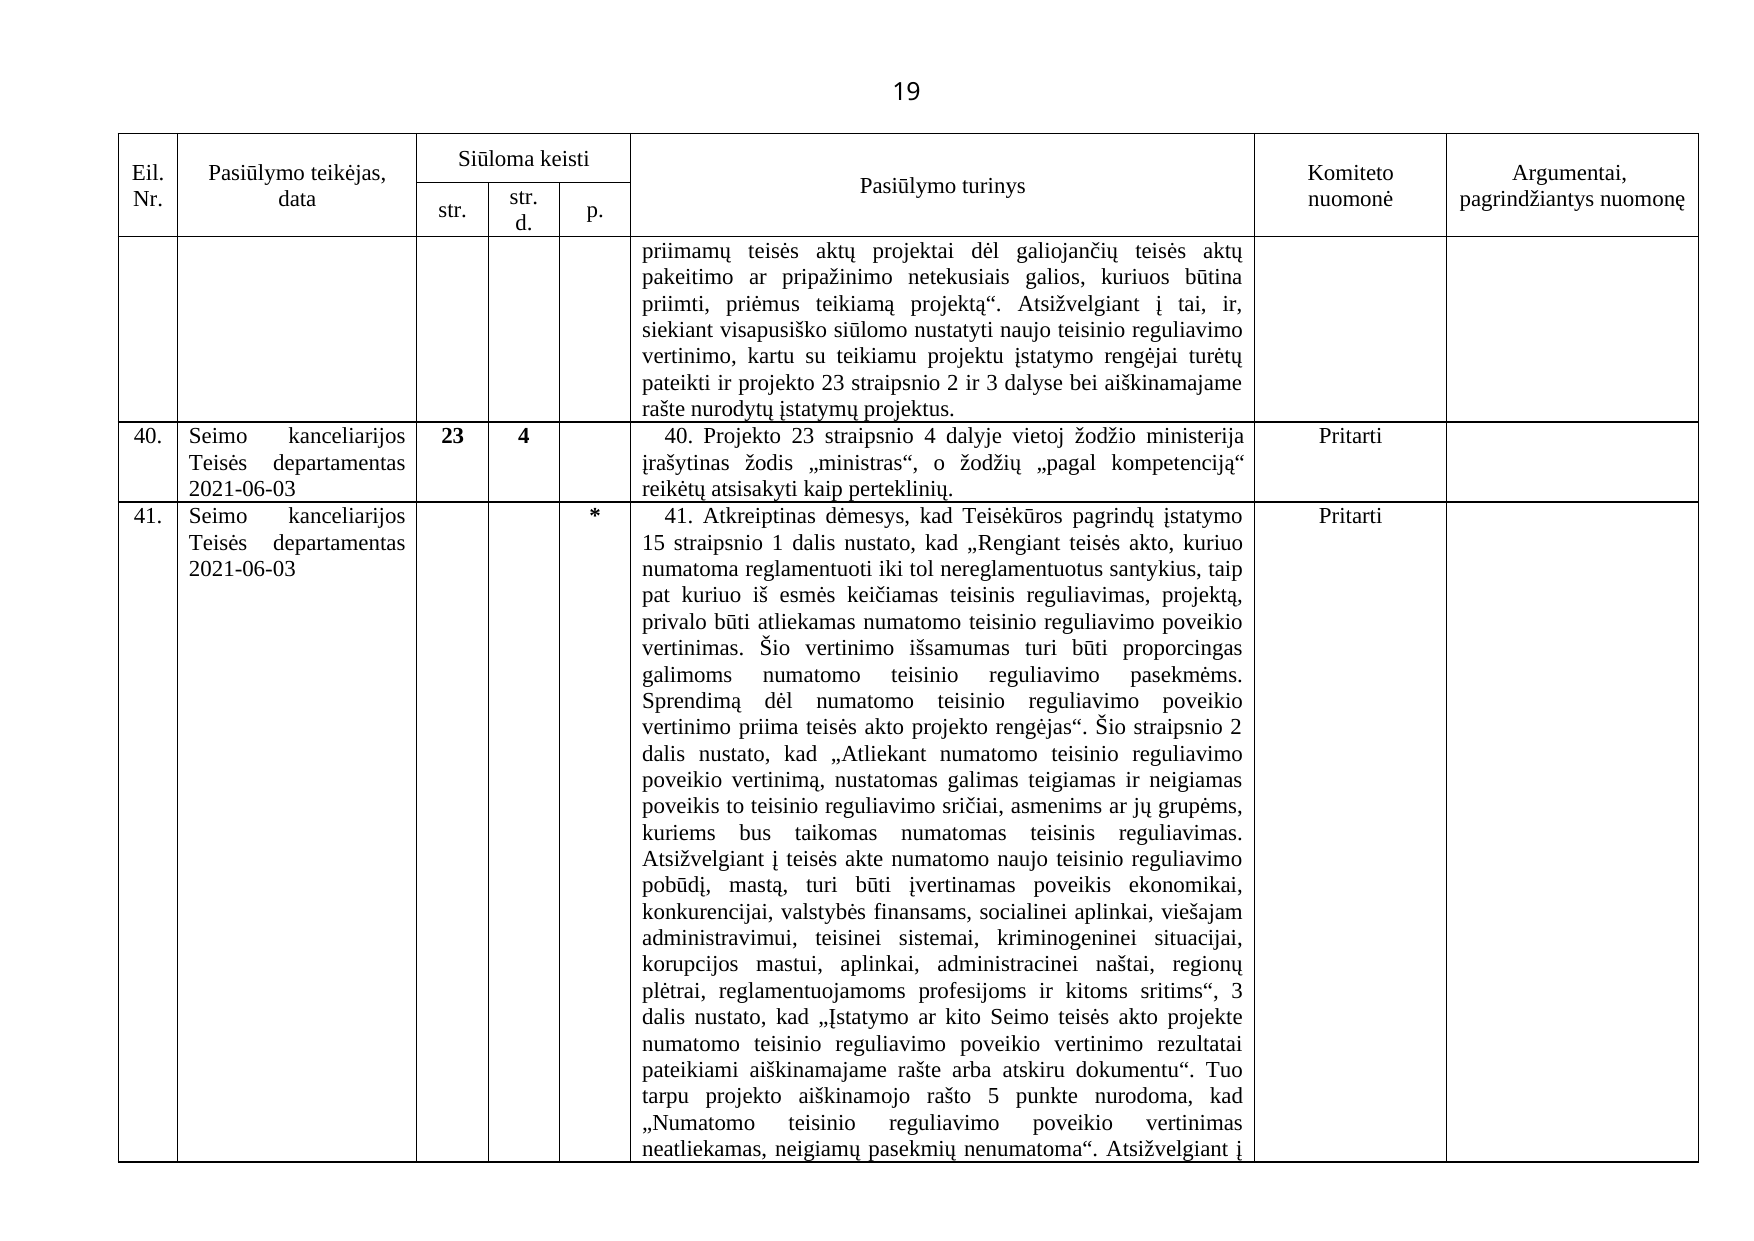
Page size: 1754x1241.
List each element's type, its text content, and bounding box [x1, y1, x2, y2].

table_cell [1447, 237, 1698, 421]
table_cell [489, 503, 559, 1161]
table_cell Pritarti [1255, 423, 1446, 501]
table_cell * [560, 503, 630, 1161]
table_header Komiteto nuomonė [1255, 134, 1446, 236]
table_cell Seimo kanceliarijos Teisės departamentas 2021-06-03 [178, 503, 416, 1161]
table_cell 40. [119, 423, 177, 501]
table_cell Seimo kanceliarijos Teisės departamentas 2021-06-03 [178, 423, 416, 501]
table_cell [119, 237, 177, 421]
table_cell priimamų teisės aktų projektai dėl galiojančių teisės aktų pakeitimo ar pripažinimo netekusiais galios, kuriuos būtina priimti, priėmus teikiamą projektą“. Atsižvelgiant į tai, ir, siekiant visapusiško siūlomo nustatyti naujo teisinio reguliavimo vertinimo, kartu su teikiamu projektu įstatymo rengėjai turėtų pateikti ir projekto 23 straipsnio 2 ir 3 dalyse bei aiškinamajame rašte nurodytų įstatymų projektus. [631, 237, 1254, 421]
table_cell p. [560, 183, 630, 236]
table_cell [489, 237, 559, 421]
table_cell [417, 237, 488, 421]
table_cell [417, 503, 488, 1161]
table_header Eil. Nr. [119, 134, 177, 236]
table_cell 4 [489, 423, 559, 501]
table_header Pasiūlymo turinys [631, 134, 1254, 236]
table_cell [560, 237, 630, 421]
table_cell Pritarti [1255, 503, 1446, 1161]
table_cell [1255, 237, 1446, 421]
table_cell 23 [417, 423, 488, 501]
table_cell [1447, 423, 1698, 501]
table_header Pasiūlymo teikėjas, data [178, 134, 416, 236]
table_cell [1447, 503, 1698, 1161]
table_cell str. d. [489, 183, 559, 236]
table_cell 41. Atkreiptinas dėmesys, kad Teisėkūros pagrindų įstatymo 15 straipsnio 1 dalis nustato, kad „Rengiant teisės akto, kuriuo numatoma reglamentuoti iki tol nereglamentuotus santykius, taip pat kuriuo iš esmės keičiamas teisinis reguliavimas, projektą, privalo būti atliekamas numatomo teisinio reguliavimo poveikio vertinimas. Šio vertinimo išsamumas turi būti proporcingas galimoms numatomo teisinio reguliavimo pasekmėms. Sprendimą dėl numatomo teisinio reguliavimo poveikio vertinimo priima teisės akto projekto rengėjas“. Šio straipsnio 2 dalis nustato, kad „Atliekant numatomo teisinio reguliavimo poveikio vertinimą, nustatomas galimas teigiamas ir neigiamas poveikis to teisinio reguliavimo sričiai, asmenims ar jų grupėms, kuriems bus taikomas numatomas teisinis reguliavimas. Atsižvelgiant į teisės akte numatomo naujo teisinio reguliavimo pobūdį, mastą, turi būti įvertinamas poveikis ekonomikai, konkurencijai, valstybės finansams, socialinei aplinkai, viešajam administravimui, teisinei sistemai, kriminogeninei situacijai, korupcijos mastui, aplinkai, administracinei naštai, regionų plėtrai, reglamentuojamoms profesijoms ir kitoms sritims“, 3 dalis nustato, kad „Įstatymo ar kito Seimo teisės akto projekte numatomo teisinio reguliavimo poveikio vertinimo rezultatai pateikiami aiškinamajame rašte arba atskiru dokumentu“. Tuo tarpu projekto aiškinamojo rašto 5 punkte nurodoma, kad „Numatomo teisinio reguliavimo poveikio vertinimas neatliekamas, neigiamų pasekmių nenumatoma“. Atsižvelgiant į [631, 503, 1254, 1161]
table_cell [560, 423, 630, 501]
table_cell 40. Projekto 23 straipsnio 4 dalyje vietoj žodžio ministerija įrašytinas žodis „ministras“, o žodžių „pagal kompetenciją“ reikėtų atsisakyti kaip perteklinių. [631, 423, 1254, 501]
table_header Siūloma keisti [417, 134, 630, 182]
table_cell str. [417, 183, 488, 236]
table_cell [178, 237, 416, 421]
table_cell 41. [119, 503, 177, 1161]
table_header Argumentai, pagrindžiantys nuomonę [1447, 134, 1698, 236]
